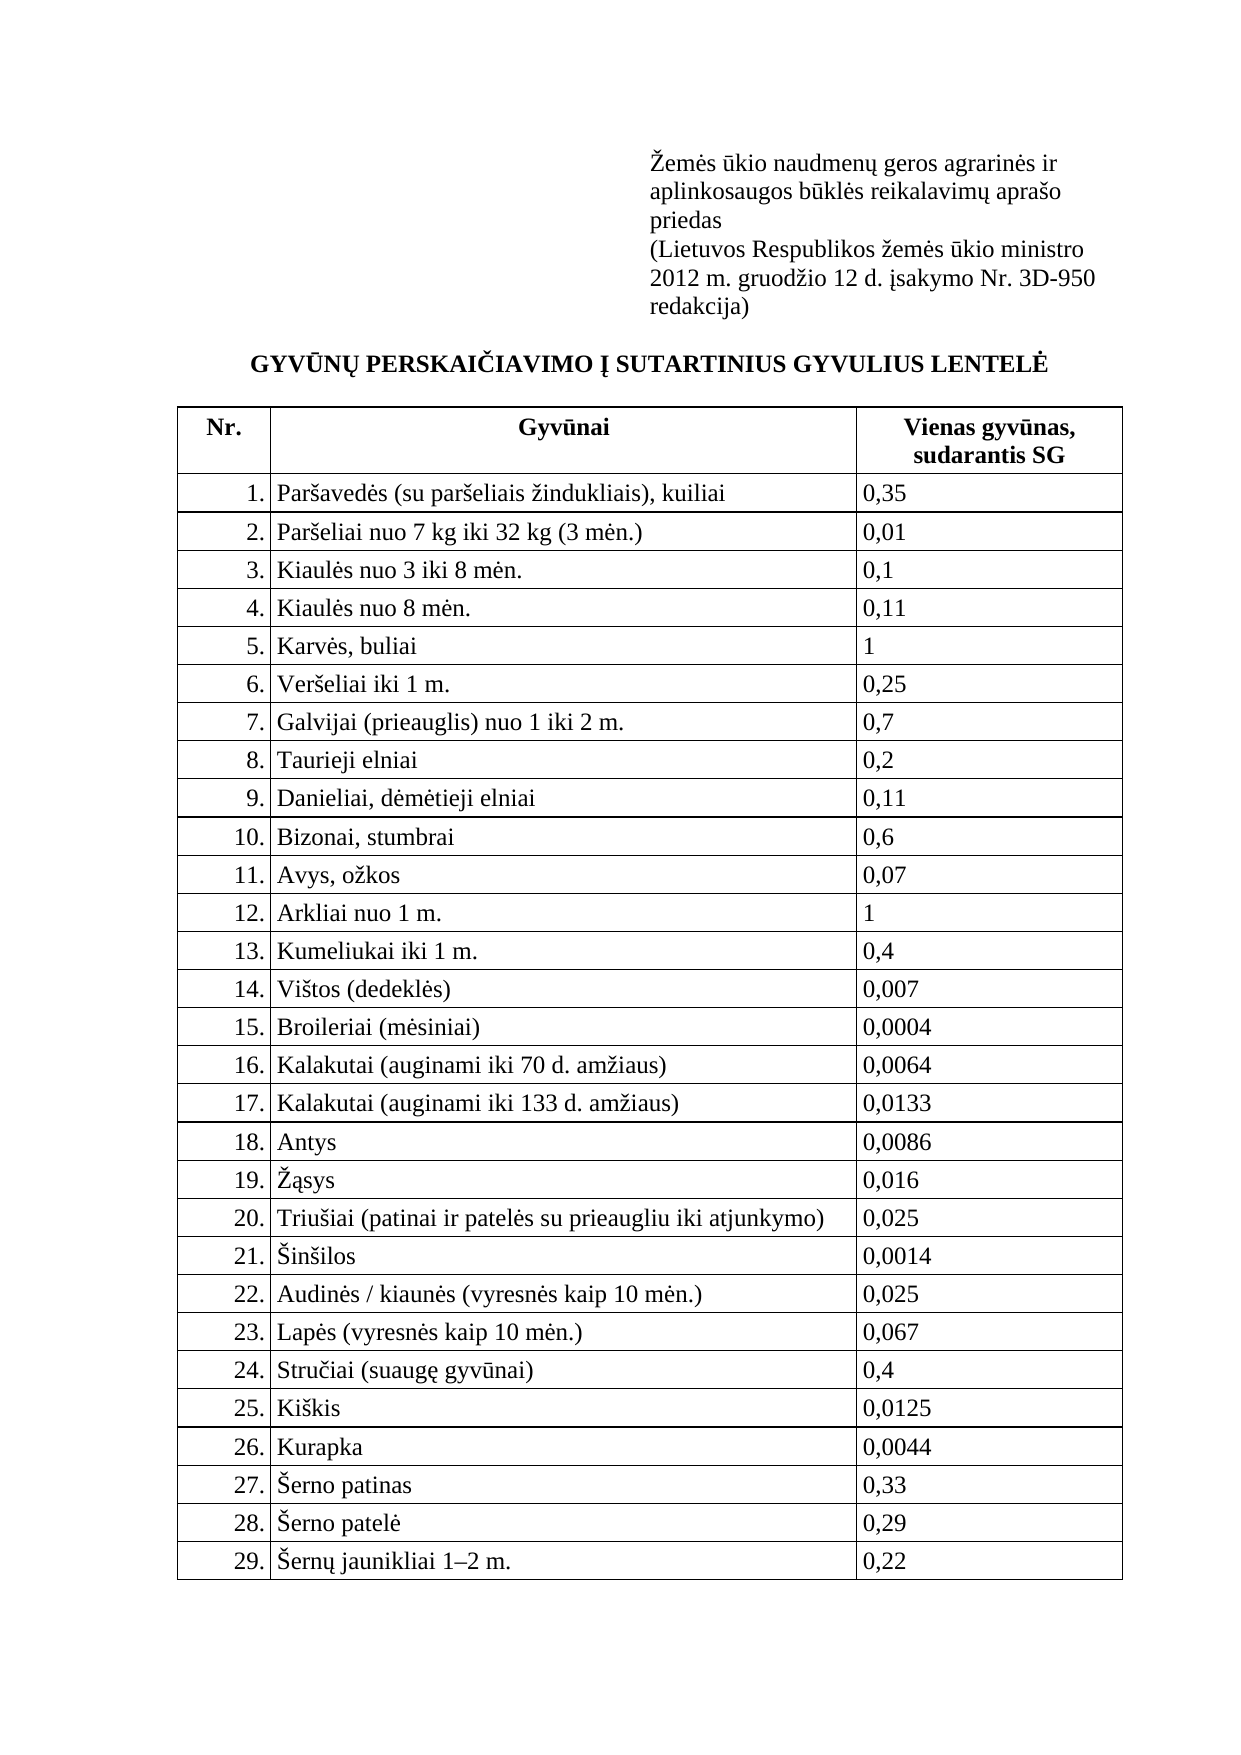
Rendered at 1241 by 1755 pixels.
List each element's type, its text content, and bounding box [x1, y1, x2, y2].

table_cell 7. [178, 703, 270, 740]
table_cell 6. [178, 665, 270, 702]
table_cell 0,25 [857, 665, 1122, 702]
table_cell 0,0044 [857, 1428, 1122, 1464]
table_header Nr. [178, 408, 270, 473]
table_cell Triušiai (patinai ir patelės su prieaugliu iki atjunkymo) [271, 1199, 856, 1236]
table_cell Arkliai nuo 1 m. [271, 894, 856, 931]
table_cell 1. [178, 474, 270, 511]
table_cell 16. [178, 1046, 270, 1083]
table_header Gyvūnai [271, 408, 856, 473]
table_cell 0,0064 [857, 1046, 1122, 1083]
table_cell 15. [178, 1008, 270, 1045]
table_cell 29. [178, 1542, 270, 1579]
table_cell Kumeliukai iki 1 m. [271, 932, 856, 969]
table_cell 11. [178, 856, 270, 893]
table_cell 28. [178, 1504, 270, 1541]
table_cell 25. [178, 1389, 270, 1426]
table_cell 1 [857, 627, 1122, 664]
table_cell 12. [178, 894, 270, 931]
table_cell Taurieji elniai [271, 741, 856, 778]
table_cell 22. [178, 1275, 270, 1312]
text redakcija) [649, 291, 1122, 320]
table_cell 19. [178, 1161, 270, 1198]
table_cell 0,4 [857, 932, 1122, 969]
table_cell Kiaulės nuo 3 iki 8 mėn. [271, 551, 856, 588]
text priedas [649, 205, 1122, 234]
table_cell 0,0086 [857, 1123, 1122, 1159]
text GYVŪNŲ PERSKAIČIAVIMO Į SUTARTINIUS GYVULIUS LENTELĖ [177, 349, 1122, 378]
table_cell Šerno patelė [271, 1504, 856, 1541]
table_cell Veršeliai iki 1 m. [271, 665, 856, 702]
table_cell 0,6 [857, 818, 1122, 854]
table_cell 1 [857, 894, 1122, 931]
table_cell 0,0125 [857, 1389, 1122, 1426]
table_cell 0,0133 [857, 1084, 1122, 1121]
table_cell Stručiai (suaugę gyvūnai) [271, 1351, 856, 1388]
table_cell 9. [178, 779, 270, 816]
table_cell 0,22 [857, 1542, 1122, 1579]
table_cell Avys, ožkos [271, 856, 856, 893]
table_cell 0,4 [857, 1351, 1122, 1388]
table_cell 0,01 [857, 513, 1122, 549]
table_cell Danieliai, dėmėtieji elniai [271, 779, 856, 816]
text 2012 m. gruodžio 12 d. įsakymo Nr. 3D-950 [649, 263, 1122, 291]
table_cell 0,067 [857, 1313, 1122, 1350]
text (Lietuvos Respublikos žemės ūkio ministro [649, 234, 1122, 263]
table_cell Broileriai (mėsiniai) [271, 1008, 856, 1045]
table_cell 0,33 [857, 1466, 1122, 1503]
table_cell 3. [178, 551, 270, 588]
table_cell 0,11 [857, 589, 1122, 626]
table_cell Bizonai, stumbrai [271, 818, 856, 854]
table_cell 0,025 [857, 1275, 1122, 1312]
table_cell 13. [178, 932, 270, 969]
table_cell 4. [178, 589, 270, 626]
text aplinkosaugos būklės reikalavimų aprašo [649, 176, 1122, 205]
table_cell 14. [178, 970, 270, 1007]
table_cell 18. [178, 1123, 270, 1159]
text Žemės ūkio naudmenų geros agrarinės ir [649, 148, 1122, 176]
table_cell Vištos (dedeklės) [271, 970, 856, 1007]
table_cell Lapės (vyresnės kaip 10 mėn.) [271, 1313, 856, 1350]
table_cell 0,29 [857, 1504, 1122, 1541]
table_cell 0,0004 [857, 1008, 1122, 1045]
table_cell Kalakutai (auginami iki 133 d. amžiaus) [271, 1084, 856, 1121]
table_cell Šinšilos [271, 1237, 856, 1274]
table_cell 0,7 [857, 703, 1122, 740]
table_cell Kalakutai (auginami iki 70 d. amžiaus) [271, 1046, 856, 1083]
table_cell Šerno patinas [271, 1466, 856, 1503]
table_cell 0,016 [857, 1161, 1122, 1198]
table_cell Kiaulės nuo 8 mėn. [271, 589, 856, 626]
table_cell 24. [178, 1351, 270, 1388]
table_cell 0,11 [857, 779, 1122, 816]
table_cell 0,0014 [857, 1237, 1122, 1274]
table_cell 0,1 [857, 551, 1122, 588]
table_cell 2. [178, 513, 270, 549]
table_cell Karvės, buliai [271, 627, 856, 664]
table_cell 0,007 [857, 970, 1122, 1007]
table_cell Paršeliai nuo 7 kg iki 32 kg (3 mėn.) [271, 513, 856, 549]
table_cell Paršavedės (su paršeliais žindukliais), kuiliai [271, 474, 856, 511]
table_cell 10. [178, 818, 270, 854]
table_cell Galvijai (prieauglis) nuo 1 iki 2 m. [271, 703, 856, 740]
table_cell 21. [178, 1237, 270, 1274]
table_cell 26. [178, 1428, 270, 1464]
table_cell 0,07 [857, 856, 1122, 893]
table_cell 5. [178, 627, 270, 664]
table_cell Audinės / kiaunės (vyresnės kaip 10 mėn.) [271, 1275, 856, 1312]
table_cell 0,35 [857, 474, 1122, 511]
table_cell 0,025 [857, 1199, 1122, 1236]
table_cell 17. [178, 1084, 270, 1121]
table_cell 20. [178, 1199, 270, 1236]
table_cell 23. [178, 1313, 270, 1350]
table_cell 27. [178, 1466, 270, 1503]
table_cell Šernų jaunikliai 1–2 m. [271, 1542, 856, 1579]
table_cell Antys [271, 1123, 856, 1159]
table_cell Kiškis [271, 1389, 856, 1426]
table_cell 8. [178, 741, 270, 778]
table_header Vienas gyvūnas, sudarantis SG [857, 408, 1122, 473]
table_cell Žąsys [271, 1161, 856, 1198]
table_cell 0,2 [857, 741, 1122, 778]
table_cell Kurapka [271, 1428, 856, 1464]
